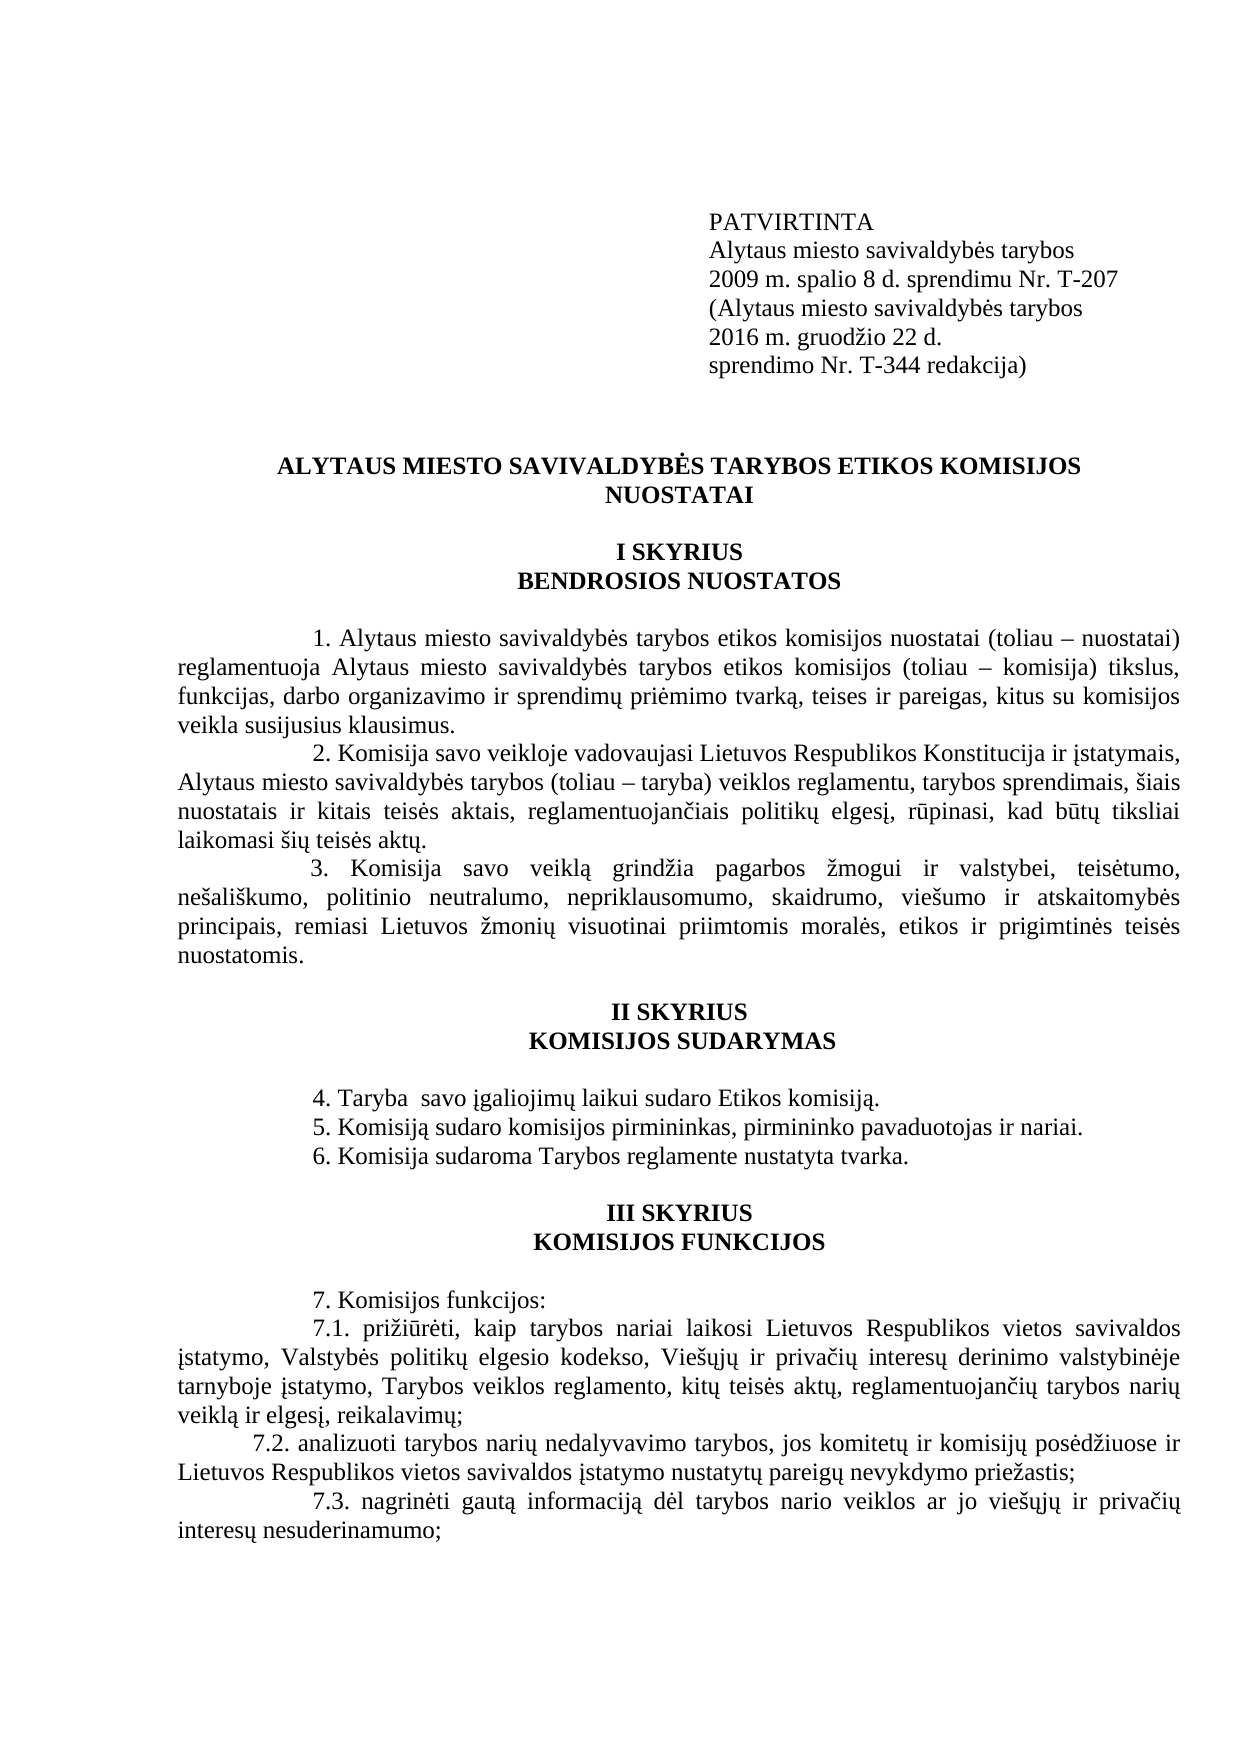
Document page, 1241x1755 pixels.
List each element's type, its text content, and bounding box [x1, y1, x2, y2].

text Alytaus miesto savivaldybės tarybos [709, 235, 1181, 264]
text NUOSTATAI [177, 480, 1181, 508]
text sprendimo Nr. T-344 redakcija) [709, 350, 1181, 379]
text 7.1. prižiūrėti, kaip tarybos nariai laikosi Lietuvos Respublikos vietos savivaldos įstatymo, Valstybės politikų elgesio kodekso, Viešųjų ir privačių interesų derinimo valstybinėje tarnyboje įstatymo, Tarybos veiklos reglamento, kitų teisės aktų, reglamentuojančių tarybos narių veiklą ir elgesį, reikalavimų; [177, 1313, 1181, 1428]
text KOMISIJOS FUNKCIJOS [177, 1227, 1181, 1256]
text 2. Komisija savo veikloje vadovaujasi Lietuvos Respublikos Konstitucija ir įstatymais, Alytaus miesto savivaldybės tarybos (toliau – taryba) veiklos reglamentu, tarybos sprendimais, šiais nuostatais ir kitais teisės aktais, reglamentuojančiais politikų elgesį, rūpinasi, kad būtų tiksliai laikomasi šių teisės aktų. [177, 738, 1181, 853]
text 4. Taryba savo įgaliojimų laikui sudaro Etikos komisiją. [177, 1083, 1181, 1112]
text 3. Komisija savo veiklą grindžia pagarbos žmogui ir valstybei, teisėtumo, nešališkumo, politinio neutralumo, nepriklausomumo, skaidrumo, viešumo ir atskaitomybės principais, remiasi Lietuvos žmonių visuotinai priimtomis moralės, etikos ir prigimtinės teisės nuostatomis. [177, 853, 1181, 968]
text III SKYRIUS [177, 1198, 1181, 1227]
text KOMISIJOS SUDARYMAS [177, 1026, 1181, 1055]
text 7.2. analizuoti tarybos narių nedalyvavimo tarybos, jos komitetų ir komisijų posėdžiuose ir Lietuvos Respublikos vietos savivaldos įstatymo nustatytų pareigų nevykdymo priežastis; [177, 1428, 1181, 1486]
text PATVIRTINTA [709, 207, 1181, 235]
text 2009 m. spalio 8 d. sprendimu Nr. T-207 [709, 264, 1181, 293]
text 2016 m. gruodžio 22 d. [709, 322, 1181, 350]
text 1. Alytaus miesto savivaldybės tarybos etikos komisijos nuostatai (toliau – nuostatai) reglamentuoja Alytaus miesto savivaldybės tarybos etikos komisijos (toliau – komisija) tikslus, funkcijas, darbo organizavimo ir sprendimų priėmimo tvarką, teises ir pareigas, kitus su komisijos veikla susijusius klausimus. [177, 623, 1181, 738]
text 5. Komisiją sudaro komisijos pirmininkas, pirmininko pavaduotojas ir nariai. [177, 1112, 1181, 1141]
text BENDROSIOS NUOSTATOS [177, 566, 1181, 595]
text ALYTAUS MIESTO SAVIVALDYBĖS TARYBOS ETIKOS KOMISIJOS [177, 451, 1181, 480]
text 7.3. nagrinėti gautą informaciją dėl tarybos nario veiklos ar jo viešųjų ir privačių interesų nesuderinamumo; [177, 1486, 1181, 1543]
text 6. Komisija sudaroma Tarybos reglamente nustatyta tvarka. [177, 1141, 1181, 1170]
text (Alytaus miesto savivaldybės tarybos [709, 293, 1181, 322]
text I SKYRIUS [177, 537, 1181, 566]
text II SKYRIUS [177, 997, 1181, 1026]
text 7. Komisijos funkcijos: [177, 1285, 1181, 1313]
